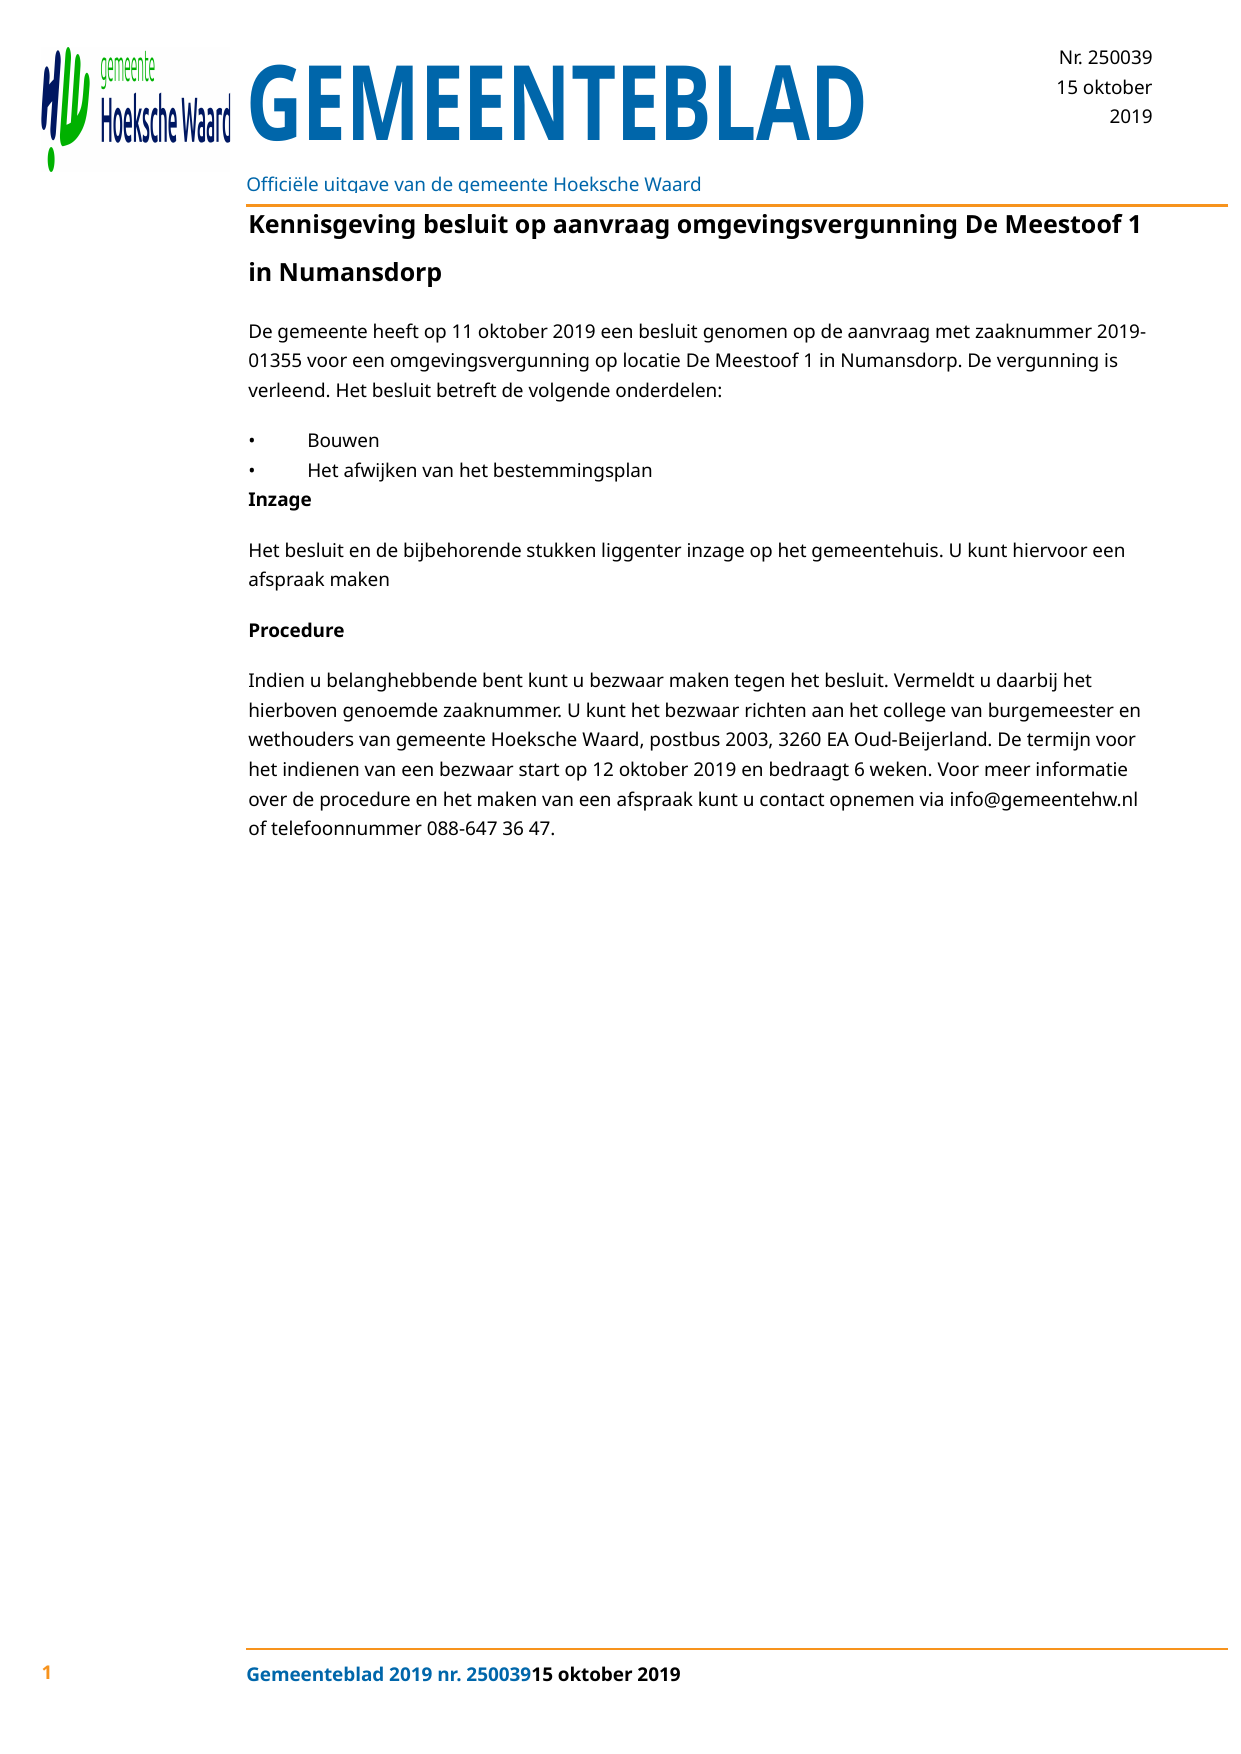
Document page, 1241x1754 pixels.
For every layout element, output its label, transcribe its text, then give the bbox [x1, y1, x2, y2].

picture [41, 47, 231, 172]
text Indien u belanghebbende bent kunt u bezwaar maken tegen het besluit. Vermeldt u daarbij het hierboven genoemde zaaknummer. U kunt het bezwaar richten aan het college van burgemeester en wethouders van gemeente Hoeksche Waard, postbus 2003, 3260 EA Oud-Beijerland. De termijn voor het indienen van een bezwaar start op 12 oktober 2019 en bedraagt 6 weken. Voor meer informatie over de procedure en het maken van een afspraak kunt u contact opnemen via info@gemeentehw.nl of telefoonnummer 088-647 36 47. [248, 667, 1152, 841]
text Kennisgeving besluit op aanvraag omgevingsvergunning De Meestoof 1 in Numansdorp [248, 207, 1152, 288]
text Procedure [248, 617, 1152, 643]
list Het afwijken van het bestemmingsplan [248, 457, 1152, 483]
list Bouwen [248, 427, 1152, 453]
text Inzage [248, 487, 1152, 512]
text Het besluit en de bijbehorende stukken liggenter inzage op het gemeentehuis. U kunt hiervoor een afspraak maken [248, 537, 1152, 592]
text De gemeente heeft op 11 oktober 2019 een besluit genomen op de aanvraag met zaaknummer 2019-01355 voor een omgevingsvergunning op locatie De Meestoof 1 in Numansdorp. De vergunning is verleend. Het besluit betreft de volgende onderdelen: [248, 318, 1152, 403]
